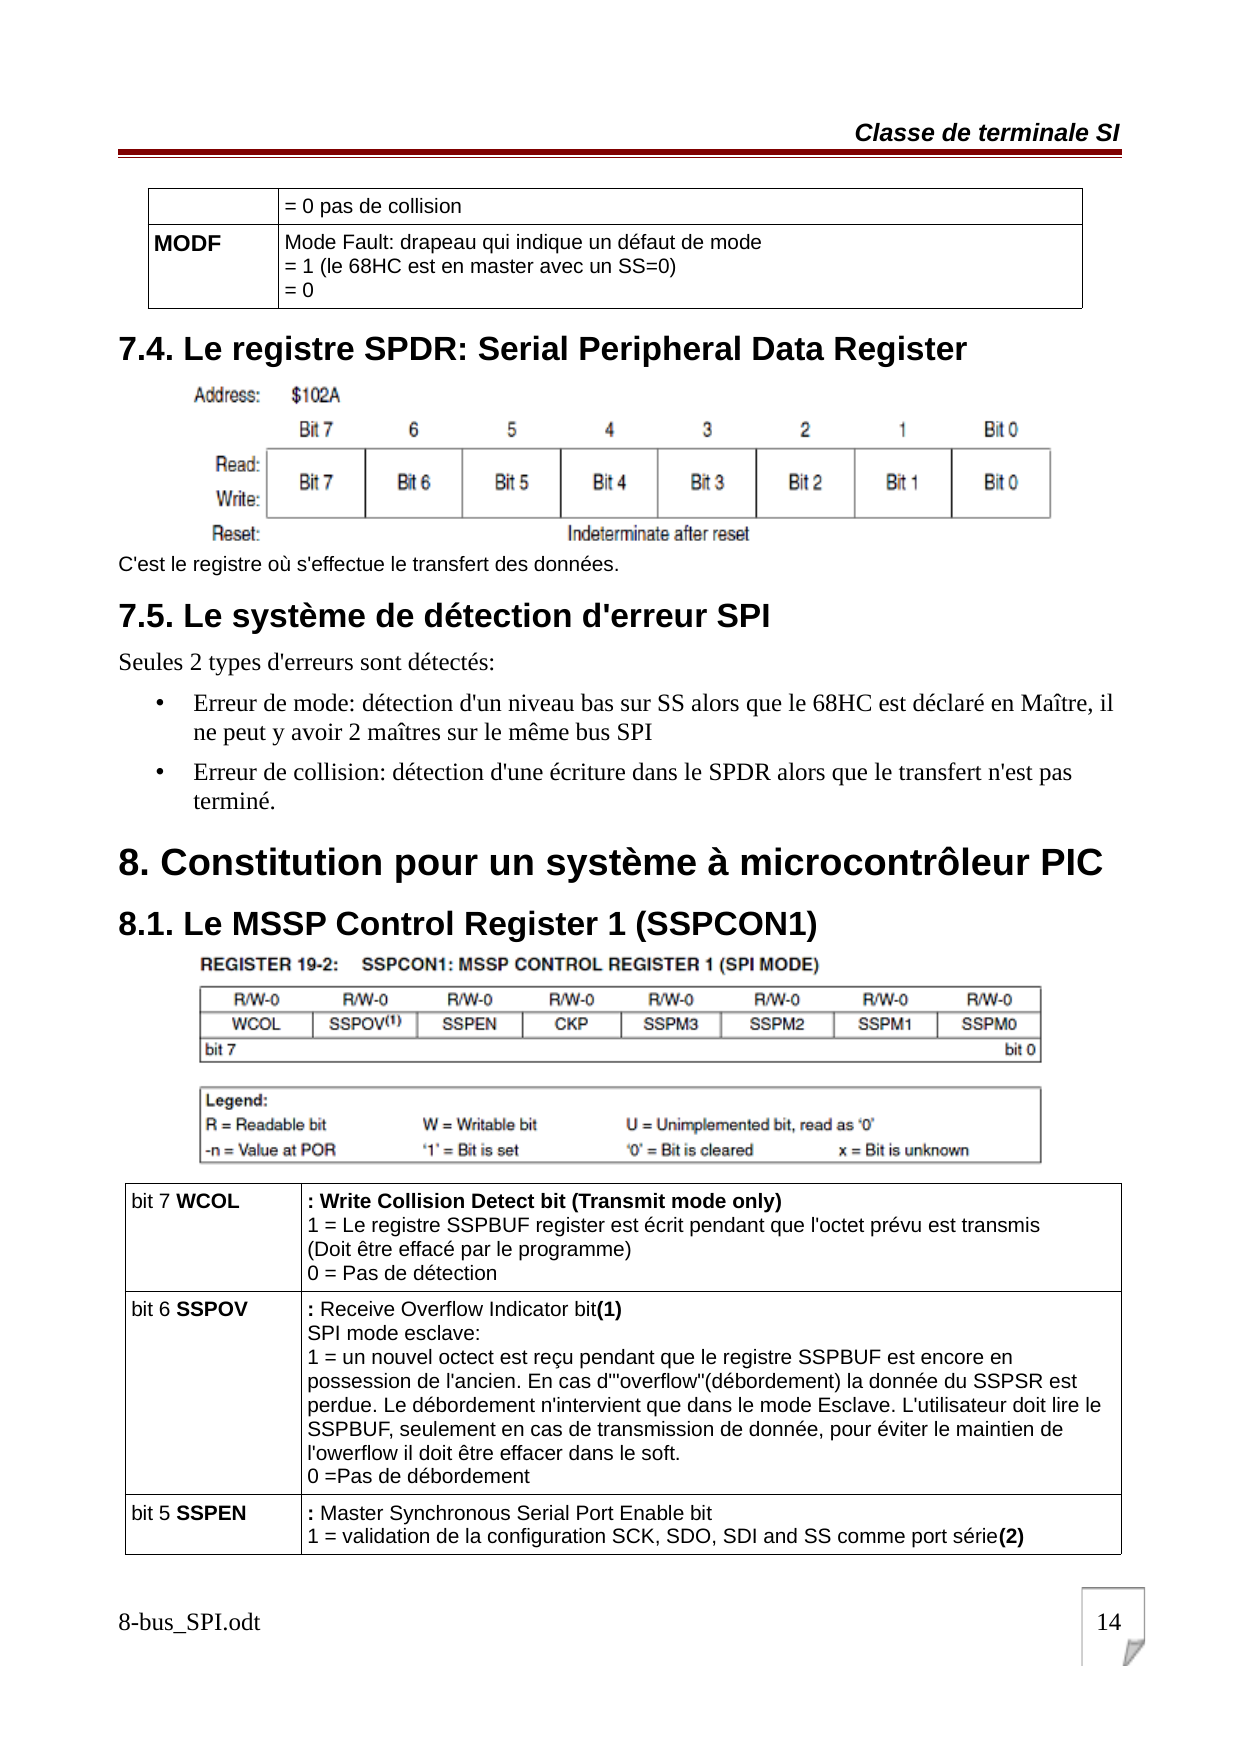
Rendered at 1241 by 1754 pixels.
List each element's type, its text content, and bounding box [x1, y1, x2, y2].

table_cell bit 5 SSPEN [126, 1495, 301, 1554]
list Erreur de collision: détection d'une écriture dans le SPDR alors que le transfert n'est pas terminé. [156, 757, 1122, 815]
picture [185, 379, 1056, 552]
text C'est le registre où s'effectue le transfert des données. [118, 552, 1122, 576]
table_header : Write Collision Detect bit (Transmit mode only) 1 = Le registre SSPBUF register est écrit pendant que l'octet prévu est transmis (Doit être effacé par le programme) 0 = Pas de détection [302, 1184, 1121, 1291]
subtitle 7.4. Le registre SPDR: Serial Peripheral Data Register [118, 328, 1122, 367]
table_cell = 0 pas de collision [279, 189, 1082, 224]
picture [196, 955, 1045, 1171]
text Seules 2 types d'erreurs sont détectés: [118, 647, 1122, 676]
list Erreur de mode: détection d'un niveau bas sur SS alors que le 68HC est déclaré en Maître, il ne peut y avoir 2 maîtres sur le même bus SPI [156, 688, 1122, 746]
subtitle 8. Constitution pour un système à microcontrôleur PIC [118, 840, 1122, 883]
table_cell [149, 189, 278, 224]
table_cell bit 6 SSPOV [126, 1292, 301, 1494]
table_header bit 7 WCOL [126, 1184, 301, 1291]
table_cell MODF [149, 225, 278, 308]
table_cell Mode Fault: drapeau qui indique un défaut de mode = 1 (le 68HC est en master avec un SS=0) = 0 [279, 225, 1082, 308]
subtitle 7.5. Le système de détection d'erreur SPI [118, 596, 1122, 635]
table_cell : Receive Overflow Indicator bit(1) SPI mode esclave: 1 = un nouvel octect est reçu pendant que le registre SSPBUF est encore en possession de l'ancien. En cas d'"overflow"(débordement) la donnée du SSPSR est perdue. Le débordement n'intervient que dans le mode Esclave. L'utilisateur doit lire le SSPBUF, seulement en cas de transmission de donnée, pour éviter le maintien de l'owerflow il doit être effacer dans le soft. 0 =Pas de débordement [302, 1292, 1121, 1494]
table_cell : Master Synchronous Serial Port Enable bit 1 = validation de la configuration SCK, SDO, SDI and SS comme port série(2) [302, 1495, 1121, 1554]
subtitle 8.1. Le MSSP Control Register 1 (SSPCON1) [118, 904, 1122, 943]
